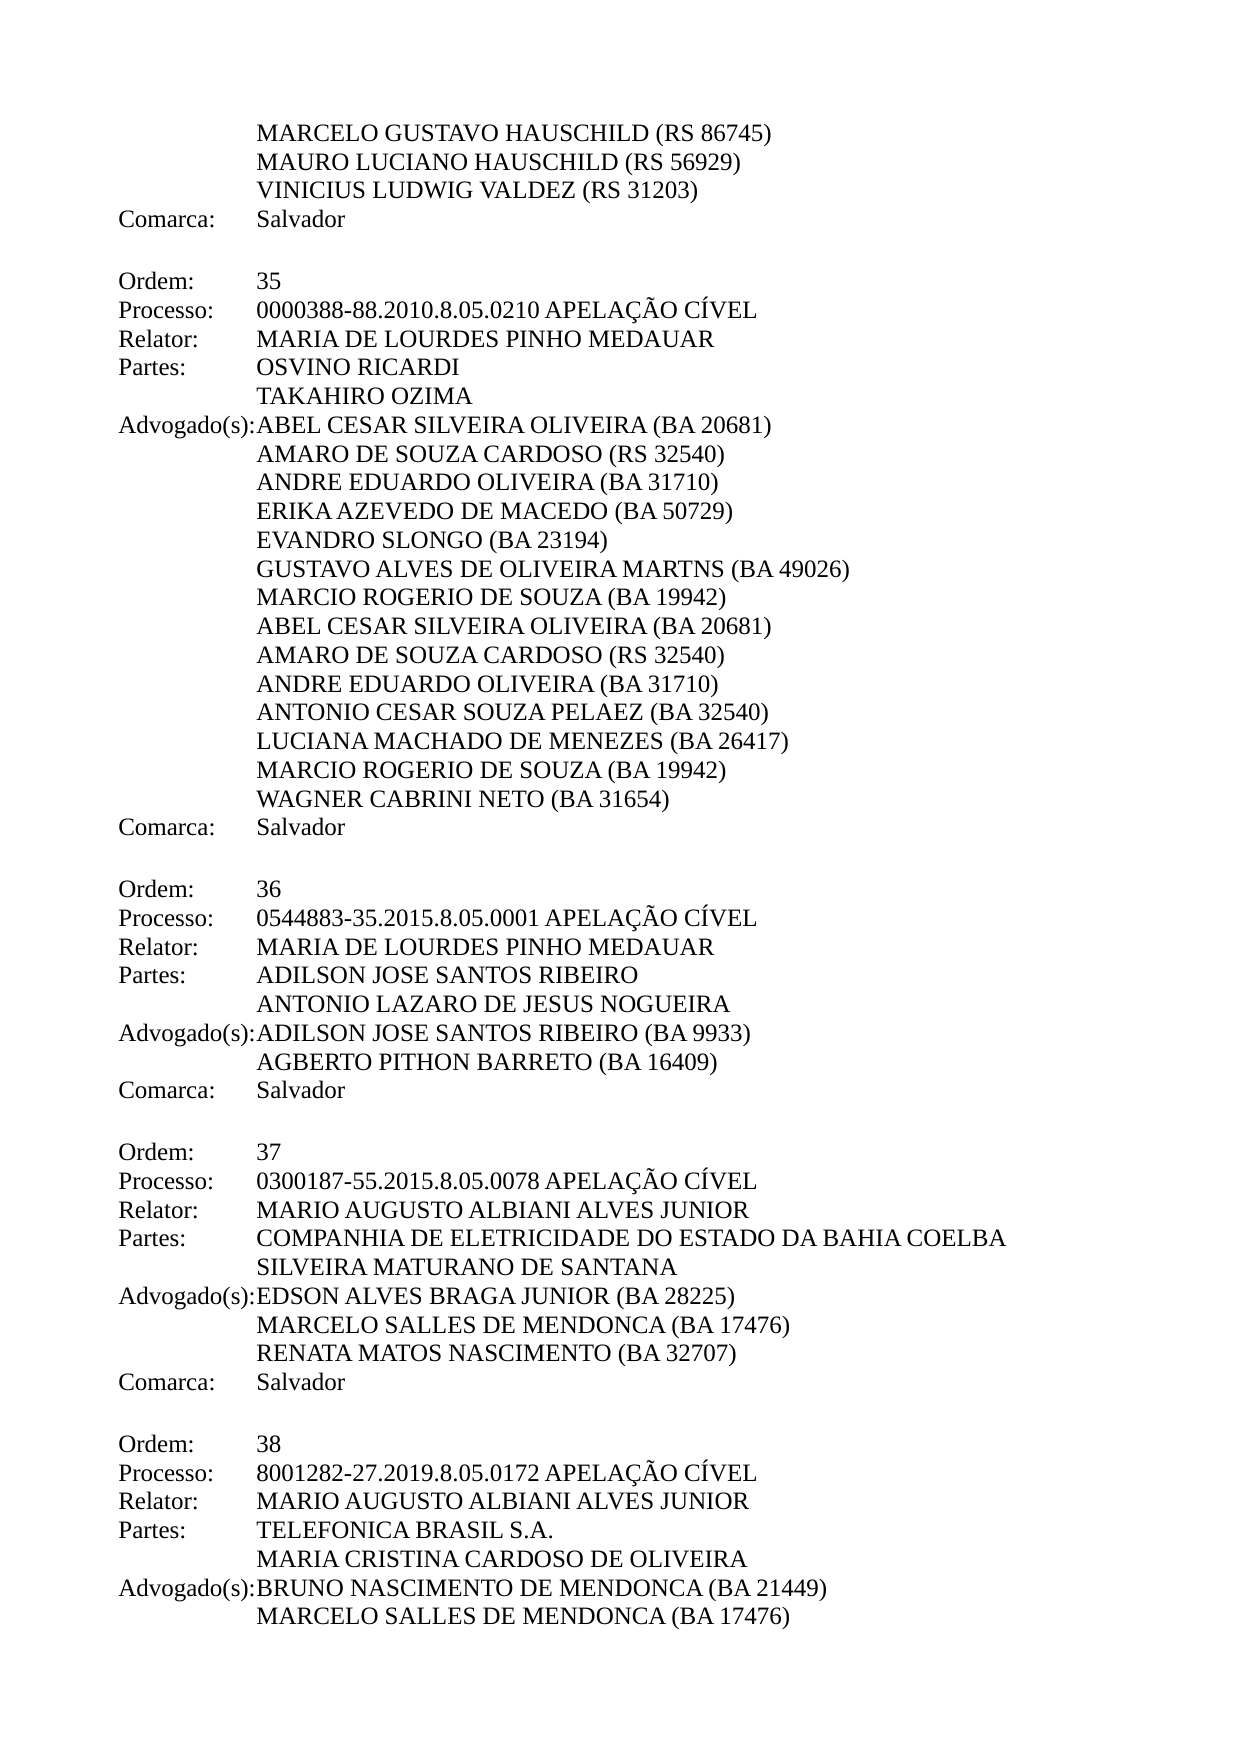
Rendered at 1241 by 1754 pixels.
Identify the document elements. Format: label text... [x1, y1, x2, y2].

table_cell MARIO AUGUSTO ALBIANI ALVES JUNIOR [256, 1195, 1017, 1223]
table_cell Comarca: [118, 813, 256, 841]
table_cell MARCELO GUSTAVO HAUSCHILD (RS 86745) [256, 118, 926, 147]
table_cell 0544883-35.2015.8.05.0001 APELAÇÃO CÍVEL [256, 903, 761, 932]
table_cell 0300187-55.2015.8.05.0078 APELAÇÃO CÍVEL [256, 1166, 1017, 1195]
table_cell MARIA CRISTINA CARDOSO DE OLIVEIRA [256, 1544, 913, 1573]
table_cell MAURO LUCIANO HAUSCHILD (RS 56929) [256, 147, 926, 176]
table_cell Comarca: [118, 204, 256, 233]
table_header Ordem: [118, 266, 256, 295]
table_cell [118, 1310, 256, 1338]
table_cell MARCELO SALLES DE MENDONCA (BA 17476) [256, 1601, 913, 1630]
table_cell MARCELO SALLES DE MENDONCA (BA 17476) [256, 1310, 1017, 1338]
table_cell [118, 611, 256, 640]
table_cell [118, 176, 256, 204]
table_cell [118, 554, 256, 582]
table_cell VINICIUS LUDWIG VALDEZ (RS 31203) [256, 176, 926, 204]
table_cell OSVINO RICARDI [256, 353, 858, 381]
table_cell ERIKA AZEVEDO DE MACEDO (BA 50729) [256, 496, 858, 525]
table_cell [118, 1339, 256, 1367]
table_cell ADILSON JOSE SANTOS RIBEIRO (BA 9933) [256, 1018, 761, 1047]
table_header Ordem: [118, 1429, 256, 1458]
table_cell Advogado(s): [118, 1573, 256, 1601]
table_cell [118, 1544, 256, 1573]
table_cell Processo: [118, 295, 256, 324]
table_header Ordem: [118, 1137, 256, 1166]
table_cell ANTONIO LAZARO DE JESUS NOGUEIRA [256, 989, 761, 1018]
table_cell Salvador [256, 204, 926, 233]
table_cell [118, 640, 256, 669]
table_cell GUSTAVO ALVES DE OLIVEIRA MARTNS (BA 49026) [256, 554, 858, 582]
table_cell Relator: [118, 1486, 256, 1515]
table_cell Partes: [118, 353, 256, 381]
table_cell ADILSON JOSE SANTOS RIBEIRO [256, 960, 761, 989]
table_cell EVANDRO SLONGO (BA 23194) [256, 525, 858, 554]
table_cell [118, 1601, 256, 1630]
table_cell Advogado(s): [118, 1018, 256, 1047]
table_cell TAKAHIRO OZIMA [256, 381, 858, 410]
table_cell [118, 118, 256, 147]
table_cell ANDRE EDUARDO OLIVEIRA (BA 31710) [256, 468, 858, 496]
table_cell [118, 698, 256, 726]
table_cell [118, 669, 256, 697]
table_cell MARCIO ROGERIO DE SOUZA (BA 19942) [256, 755, 858, 784]
table_cell Partes: [118, 1515, 256, 1544]
table_cell [118, 989, 256, 1018]
table_cell [118, 147, 256, 176]
table_cell AMARO DE SOUZA CARDOSO (RS 32540) [256, 640, 858, 669]
table_cell Relator: [118, 932, 256, 960]
table_header 38 [256, 1429, 913, 1458]
table_cell [118, 381, 256, 410]
table_cell RENATA MATOS NASCIMENTO (BA 32707) [256, 1339, 1017, 1367]
table_header 36 [256, 874, 761, 903]
table_cell Comarca: [118, 1075, 256, 1104]
table_header 37 [256, 1137, 1017, 1166]
table_cell COMPANHIA DE ELETRICIDADE DO ESTADO DA BAHIA COELBA [256, 1224, 1017, 1252]
table_cell [118, 1047, 256, 1075]
table_cell Comarca: [118, 1367, 256, 1396]
table_cell Relator: [118, 1195, 256, 1223]
table_header Ordem: [118, 874, 256, 903]
table_cell MARIA DE LOURDES PINHO MEDAUAR [256, 932, 761, 960]
table_cell SILVEIRA MATURANO DE SANTANA [256, 1252, 1017, 1281]
table_cell [118, 784, 256, 812]
table_cell Salvador [256, 1075, 761, 1104]
table_cell MARIA DE LOURDES PINHO MEDAUAR [256, 324, 858, 352]
table_cell ANDRE EDUARDO OLIVEIRA (BA 31710) [256, 669, 858, 697]
table_header 35 [256, 266, 858, 295]
table_cell TELEFONICA BRASIL S.A. [256, 1515, 913, 1544]
table_cell EDSON ALVES BRAGA JUNIOR (BA 28225) [256, 1281, 1017, 1310]
table_cell Advogado(s): [118, 410, 256, 439]
table_cell [118, 468, 256, 496]
table_cell AMARO DE SOUZA CARDOSO (RS 32540) [256, 439, 858, 467]
table_cell Processo: [118, 1458, 256, 1486]
table_cell 8001282-27.2019.8.05.0172 APELAÇÃO CÍVEL [256, 1458, 913, 1486]
table_cell Partes: [118, 1224, 256, 1252]
table_cell [118, 439, 256, 467]
table_cell Salvador [256, 813, 858, 841]
table_cell LUCIANA MACHADO DE MENEZES (BA 26417) [256, 726, 858, 755]
table_cell [118, 726, 256, 755]
table_cell Relator: [118, 324, 256, 352]
table_cell [118, 583, 256, 611]
table_cell ABEL CESAR SILVEIRA OLIVEIRA (BA 20681) [256, 611, 858, 640]
table_cell [118, 1252, 256, 1281]
table_cell BRUNO NASCIMENTO DE MENDONCA (BA 21449) [256, 1573, 913, 1601]
table_cell Advogado(s): [118, 1281, 256, 1310]
table_cell Salvador [256, 1367, 1017, 1396]
table_cell Partes: [118, 960, 256, 989]
table_cell Processo: [118, 903, 256, 932]
table_cell [118, 496, 256, 525]
table_cell 0000388-88.2010.8.05.0210 APELAÇÃO CÍVEL [256, 295, 858, 324]
table_cell WAGNER CABRINI NETO (BA 31654) [256, 784, 858, 812]
table_cell [118, 755, 256, 784]
table_cell ABEL CESAR SILVEIRA OLIVEIRA (BA 20681) [256, 410, 858, 439]
table_cell MARCIO ROGERIO DE SOUZA (BA 19942) [256, 583, 858, 611]
table_cell MARIO AUGUSTO ALBIANI ALVES JUNIOR [256, 1486, 913, 1515]
table_cell Processo: [118, 1166, 256, 1195]
table_cell [118, 525, 256, 554]
table_cell AGBERTO PITHON BARRETO (BA 16409) [256, 1047, 761, 1075]
table_cell ANTONIO CESAR SOUZA PELAEZ (BA 32540) [256, 698, 858, 726]
